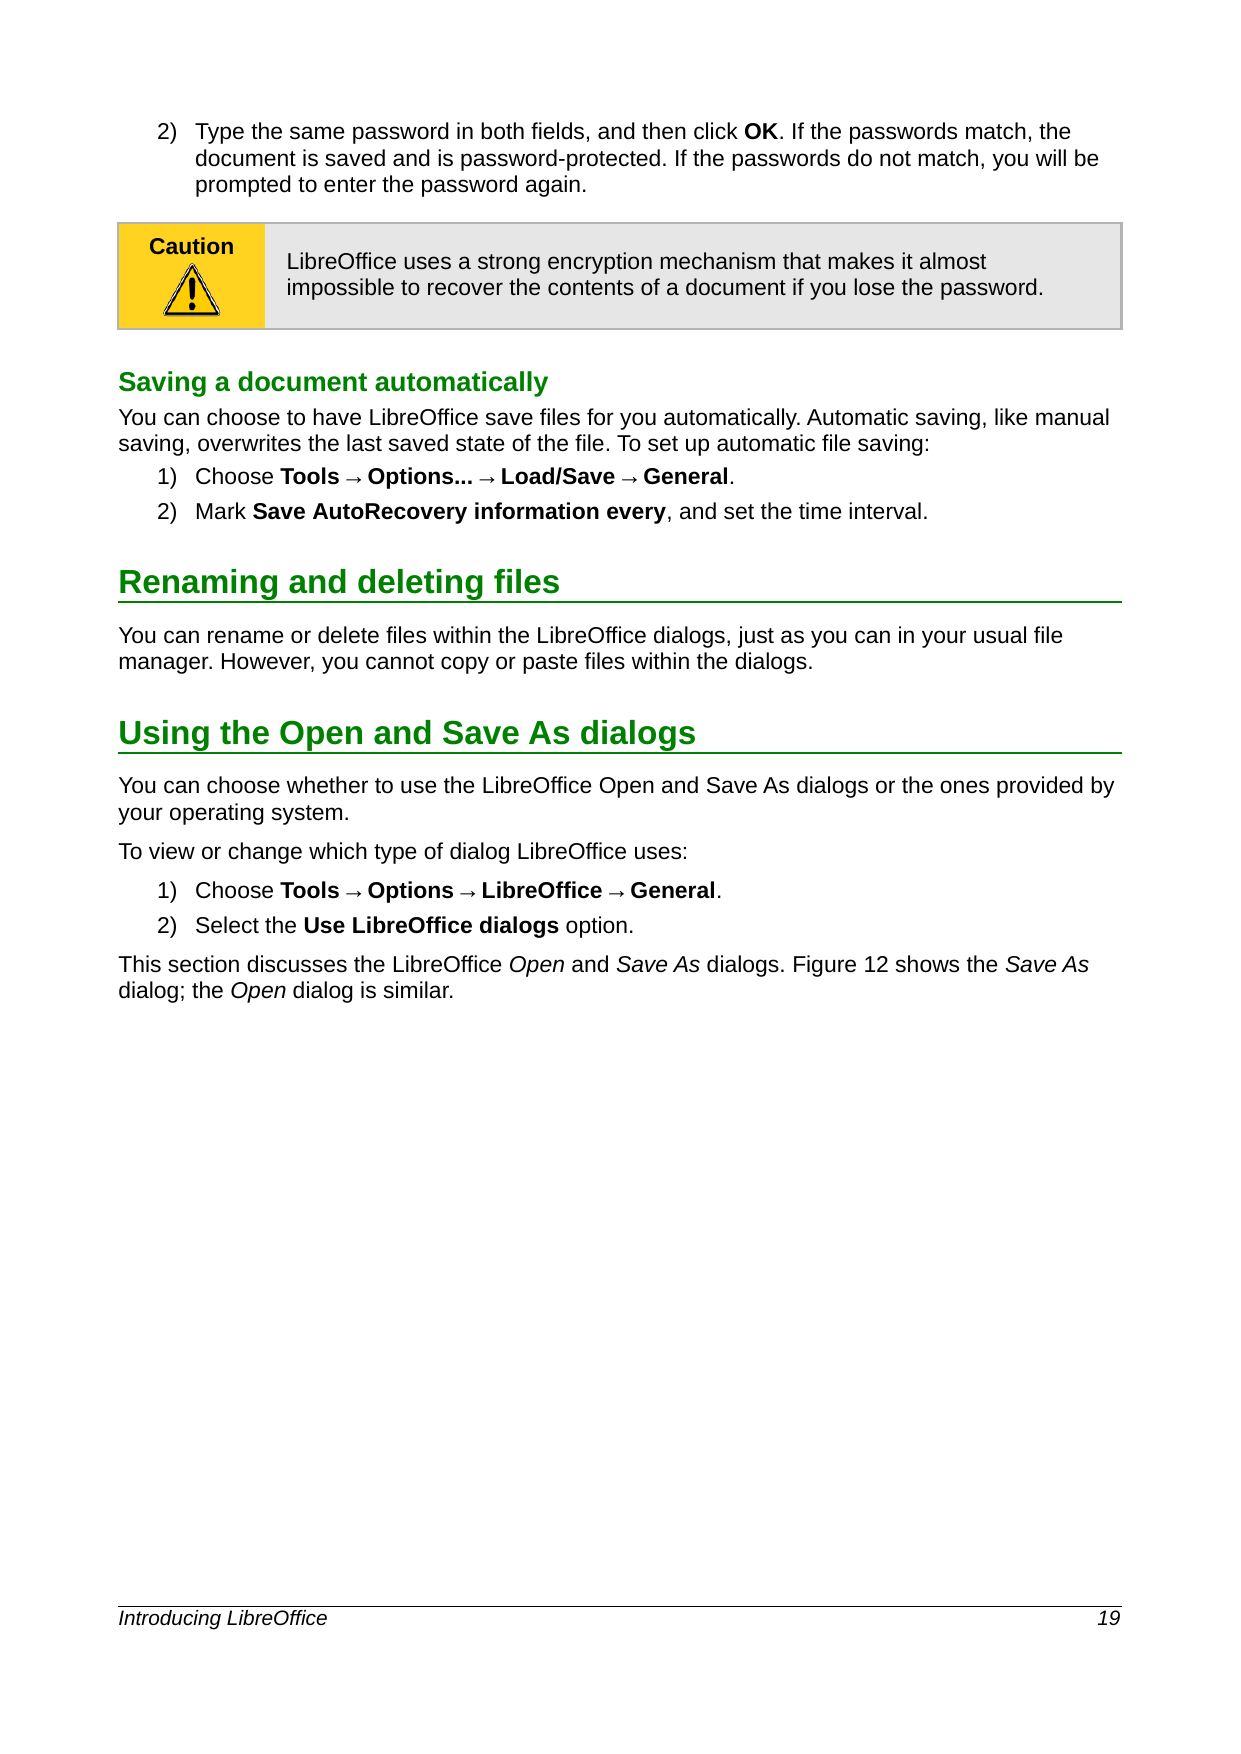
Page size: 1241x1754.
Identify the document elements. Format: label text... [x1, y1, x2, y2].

subtitle Renaming and deleting files [118, 563, 1122, 601]
list You can choose to have LibreOffice save files for you automatically. Automatic saving, like manual saving, overwrites the last saved state of the file. To set up automatic file saving: [118, 403, 1122, 456]
subtitle Using the Open and Save As dialogs [118, 713, 1122, 752]
list Type the same password in both fields, and then click OK. If the passwords match, the document is saved and is password-protected. If the passwords do not match, you will be prompted to enter the password again. [177, 118, 1122, 197]
subtitle Saving a document automatically [118, 366, 1122, 397]
list Mark Save AutoRecovery information every, and set the time interval. [177, 498, 1122, 524]
list Choose Tools → Options → LibreOffice → General. [177, 877, 1122, 906]
list Choose Tools → Options... → Load/Save → General. [177, 463, 1122, 492]
text You can rename or delete files within the LibreOffice dialogs, just as you can in your usual file manager. However, you cannot copy or paste files within the dialogs. [118, 622, 1122, 675]
picture [159, 259, 224, 320]
text You can choose whether to use the LibreOffice Open and Save As dialogs or the ones provided by your operating system. [118, 772, 1122, 825]
text This section discusses the LibreOffice Open and Save As dialogs. Figure 12 shows the Save As dialog; the Open dialog is similar. [118, 951, 1122, 1003]
list Select the Use LibreOffice dialogs option. [177, 912, 1122, 938]
table_header Caution [119, 224, 265, 328]
text To view or change which type of dialog LibreOffice uses: [118, 838, 1122, 864]
table_header LibreOffice uses a strong encryption mechanism that makes it almost impossible to recover the contents of a document if you lose the password. [265, 224, 1120, 328]
